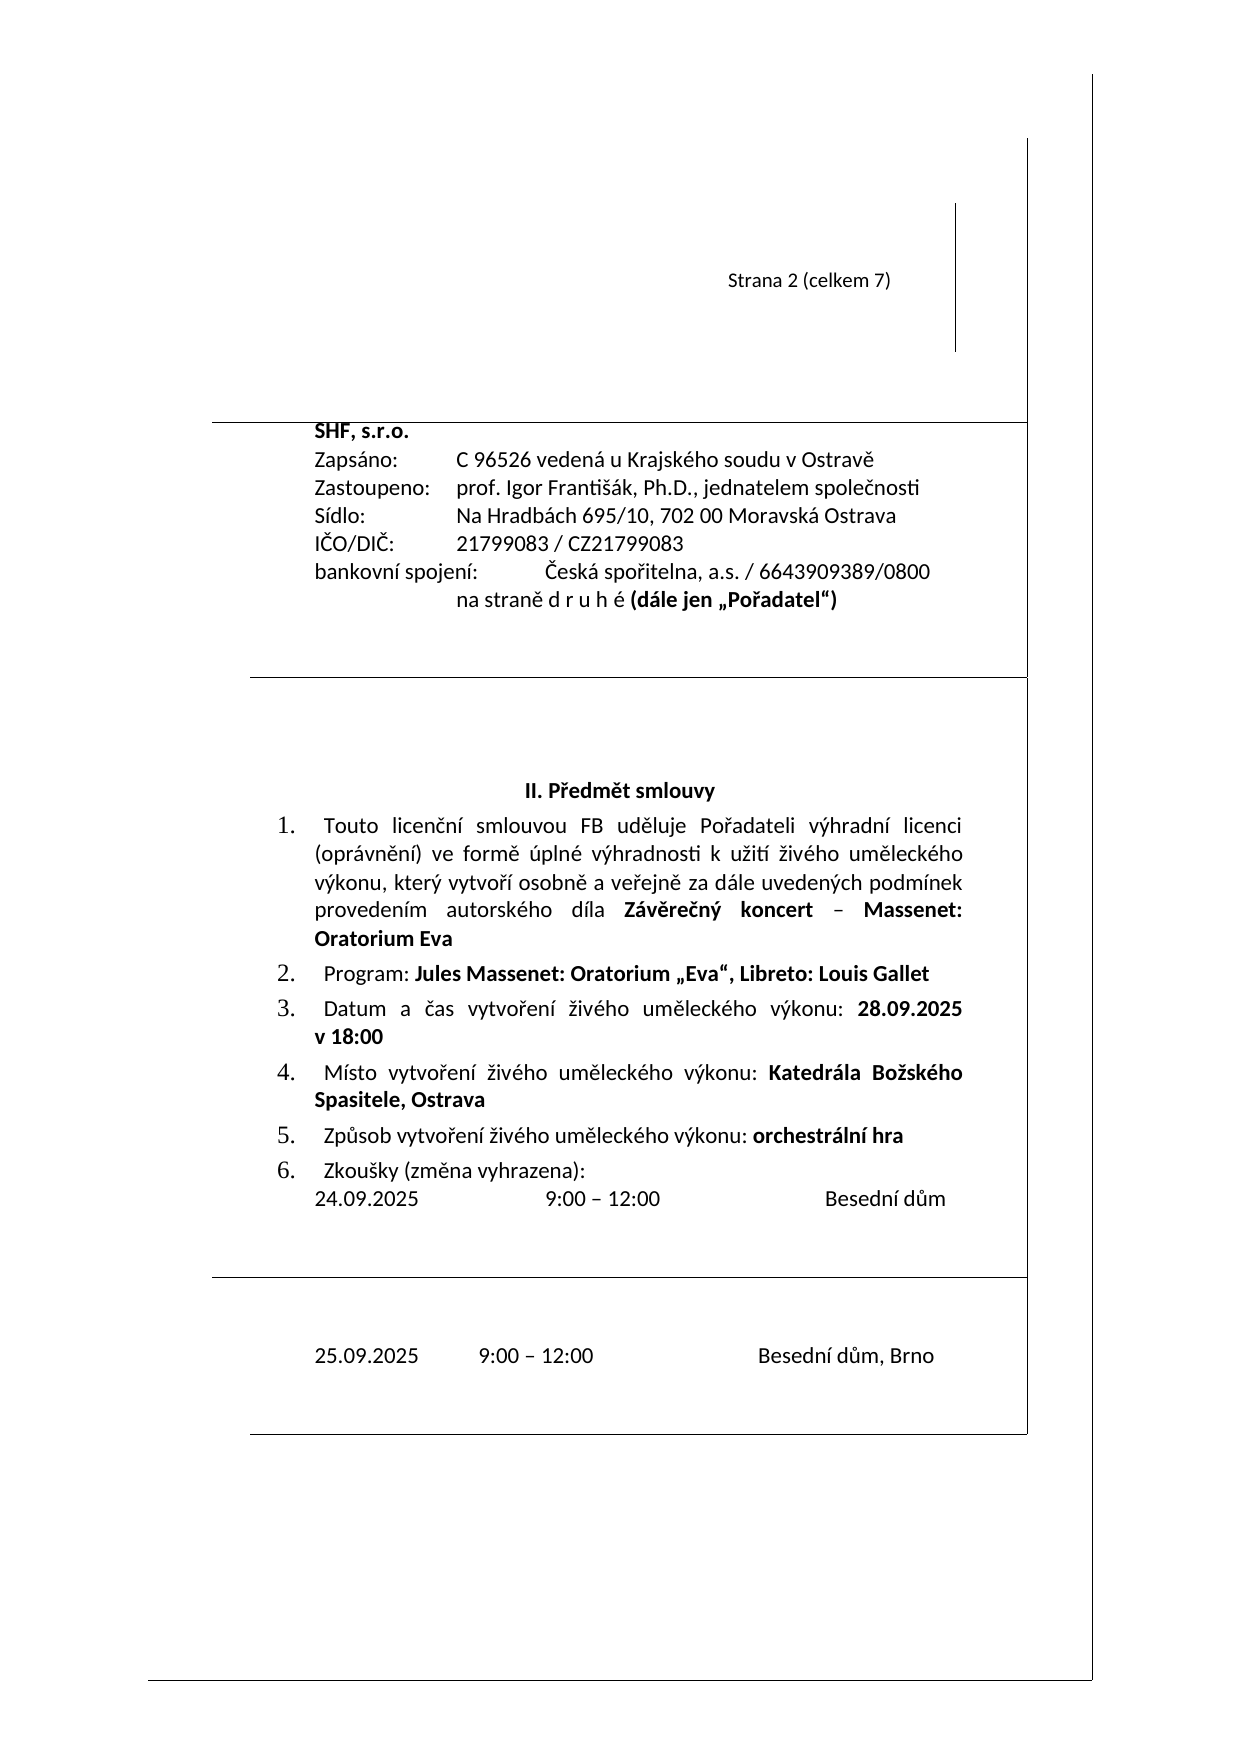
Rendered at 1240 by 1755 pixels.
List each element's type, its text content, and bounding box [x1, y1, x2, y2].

list Datum a čas vytvoření živého uměleckého výkonu: 28.09.2025 v 18:00 [212, 929, 1027, 992]
subtitle Zastoupeno: prof. Igor Františák, Ph.D., jednatelem společnosti [250, 473, 1027, 501]
subtitle Zapsáno: C 96526 vedená u Krajského soudu v Ostravě [250, 445, 1027, 473]
subtitle II. Předmět smlouvy [212, 712, 1027, 746]
list Způsob vytvoření živého uměleckého výkonu: orchestrální hra [212, 1055, 1027, 1091]
list Program: Jules Massenet: Oratorium „Eva“, Libreto: Louis Gallet [212, 893, 1027, 929]
text 25.09.2025 9:00 – 12:00 Besední dům, Brno [250, 1277, 1027, 1434]
subtitle SHF, s.r.o. [250, 352, 1027, 445]
list Zkoušky (změna vyhrazena): 24.09.2025 9:00 – 12:00 Besední dům [212, 1091, 1027, 1277]
list Místo vytvoření živého uměleckého výkonu: Katedrála Božského Spasitele, Ostrava [212, 992, 1027, 1055]
subtitle Sídlo: Na Hradbách 695/10, 702 00 Moravská Ostrava [250, 501, 1027, 529]
subtitle bankovní spojení: Česká spořitelna, a.s. / 6643909389/0800 [250, 557, 1027, 585]
subtitle IČO/DIČ: 21799083 / CZ21799083 [250, 529, 1027, 557]
list Touto licenční smlouvou FB uděluje Pořadateli výhradní licenci (oprávnění) ve formě úplné výhradnosti k užití živého uměleckého výkonu, který vytvoří osobně a veřejně za dále uvedených podmínek provedením autorského díla Závěrečný koncert – Massenet: Oratorium Eva [212, 746, 1027, 893]
subtitle na straně d r u h é (dále jen „Pořadatel“) [250, 585, 1027, 677]
